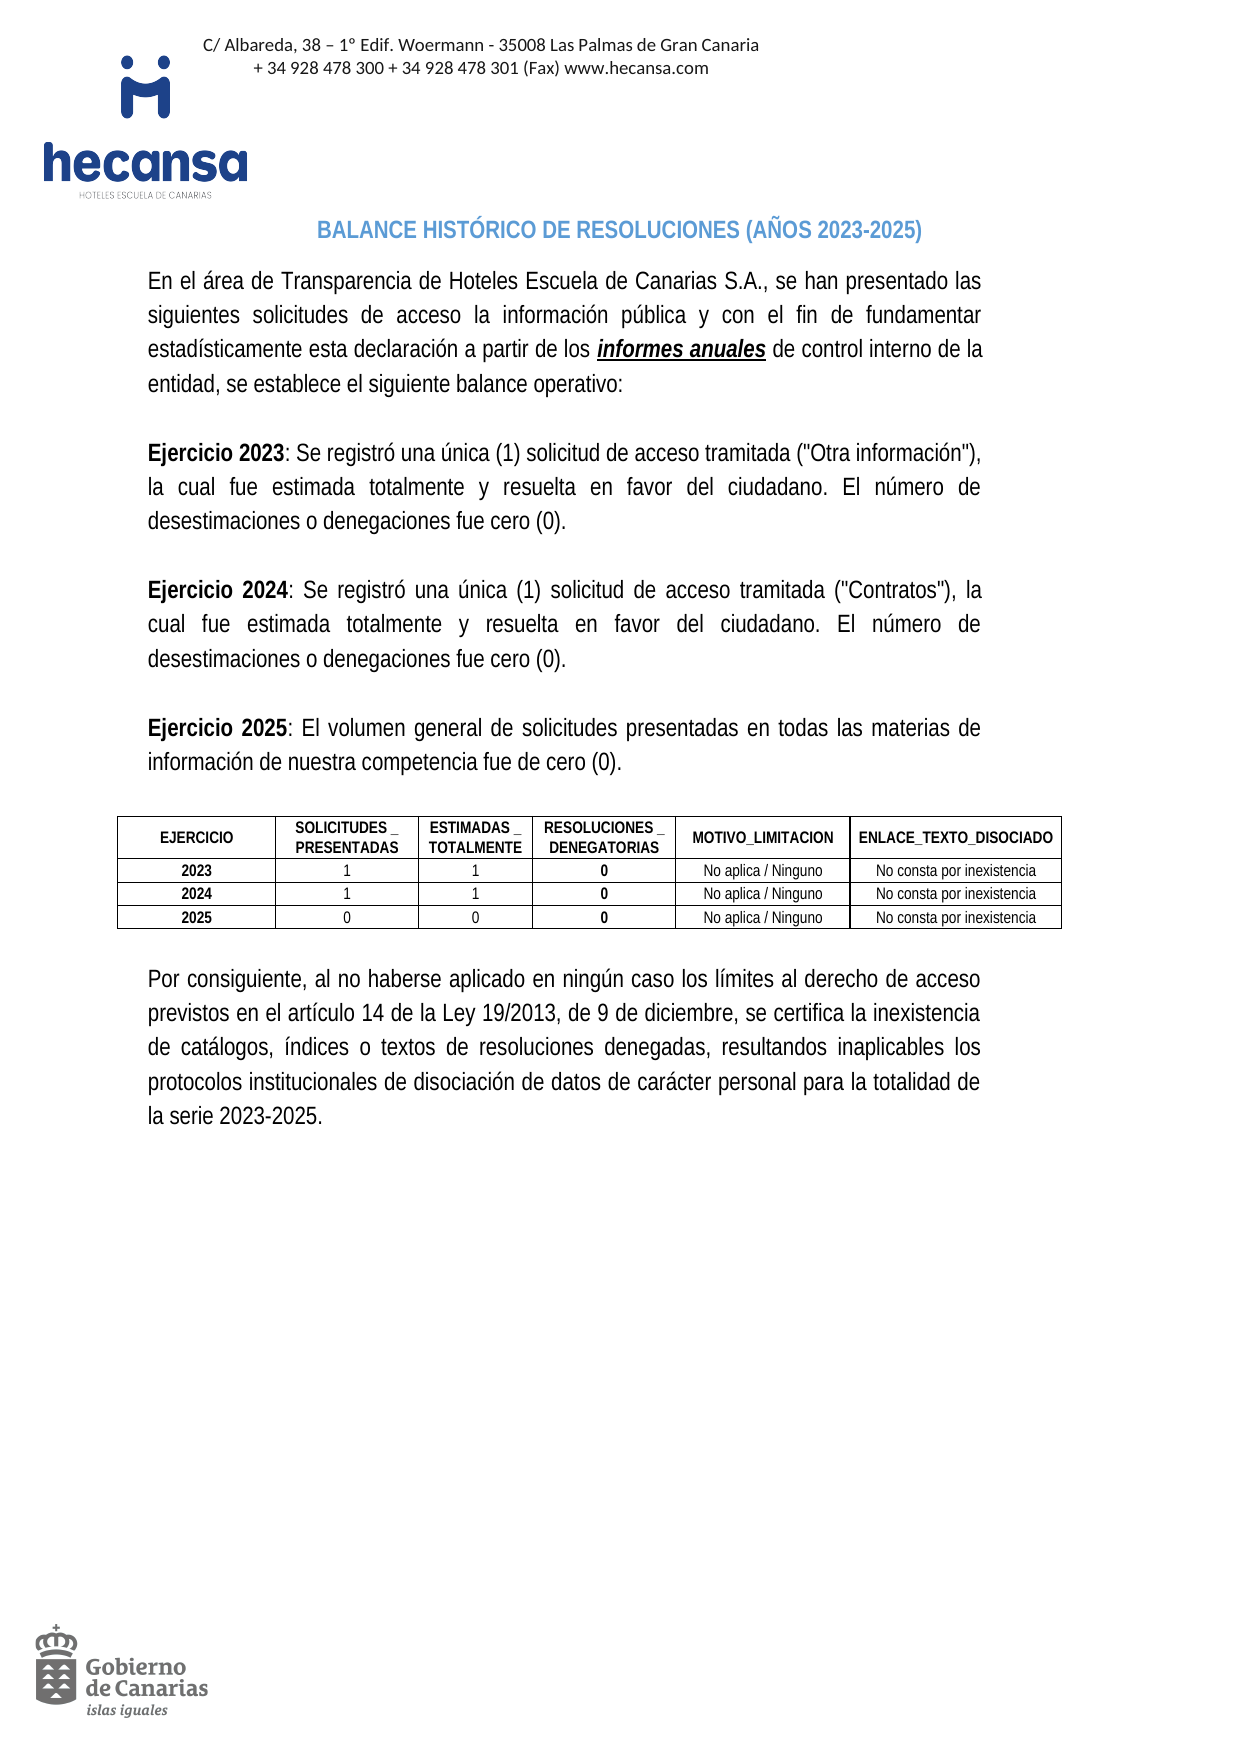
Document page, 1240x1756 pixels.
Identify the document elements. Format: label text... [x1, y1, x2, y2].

table_cell 0 [533, 883, 675, 905]
table_cell 0 [533, 906, 675, 928]
table_header EJERCICIO [118, 817, 275, 858]
table_cell No consta por inexistencia [851, 883, 1061, 905]
table_header RESOLUCIONES _ DENEGATORIAS [533, 817, 675, 858]
table_cell No aplica / Ninguno [676, 883, 849, 905]
table_cell 2024 [118, 883, 275, 905]
table_header SOLICITUDES _ PRESENTADAS [276, 817, 418, 858]
table_cell 1 [276, 883, 418, 905]
text Ejercicio 2024: Se registró una única (1) solicitud de acceso tramitada ("Contratos"), la cual fue estimada totalmente y resuelta en favor del ciudadano. El número de desestimaciones o denegaciones fue cero (0). [148, 575, 983, 672]
text Ejercicio 2025: El volumen general de solicitudes presentadas en todas las materias de información de nuestra competencia fue de cero (0). [148, 713, 983, 776]
table_cell No aplica / Ninguno [676, 859, 849, 882]
table_cell No consta por inexistencia [851, 859, 1061, 882]
table_header ESTIMADAS _ TOTALMENTE [419, 817, 532, 858]
table_cell 1 [276, 859, 418, 882]
table_cell 0 [276, 906, 418, 928]
table_cell No aplica / Ninguno [676, 906, 849, 928]
text En el área de Transparencia de Hoteles Escuela de Canarias S.A., se han presentado las siguientes solicitudes de acceso la información pública y con el fin de fundamentar estadísticamente esta declaración a partir de los informes anuales de control interno de la entidad, se establece el siguiente balance operativo: [148, 266, 983, 397]
table_cell 0 [533, 859, 675, 882]
text Ejercicio 2023: Se registró una única (1) solicitud de acceso tramitada ("Otra información"), la cual fue estimada totalmente y resuelta en favor del ciudadano. El número de desestimaciones o denegaciones fue cero (0). [148, 438, 983, 535]
table_header ENLACE_TEXTO_DISOCIADO [851, 817, 1061, 858]
table_cell 2023 [118, 859, 275, 882]
table_cell No consta por inexistencia [851, 906, 1061, 928]
text Por consiguiente, al no haberse aplicado en ningún caso los límites al derecho de acceso previstos en el artículo 14 de la Ley 19/2013, de 9 de diciembre, se certifica la inexistencia de catálogos, índices o textos de resoluciones denegadas, resultandos inaplicables los protocolos institucionales de disociación de datos de carácter personal para la totalidad de la serie 2023-2025. [148, 964, 983, 1130]
table_cell 1 [419, 859, 532, 882]
table_header MOTIVO_LIMITACION [676, 817, 849, 858]
table_cell 0 [419, 906, 532, 928]
table_cell 2025 [118, 906, 275, 928]
text BALANCE HISTÓRICO DE RESOLUCIONES (AÑOS 2023-2025) [148, 216, 1092, 244]
table_cell 1 [419, 883, 532, 905]
